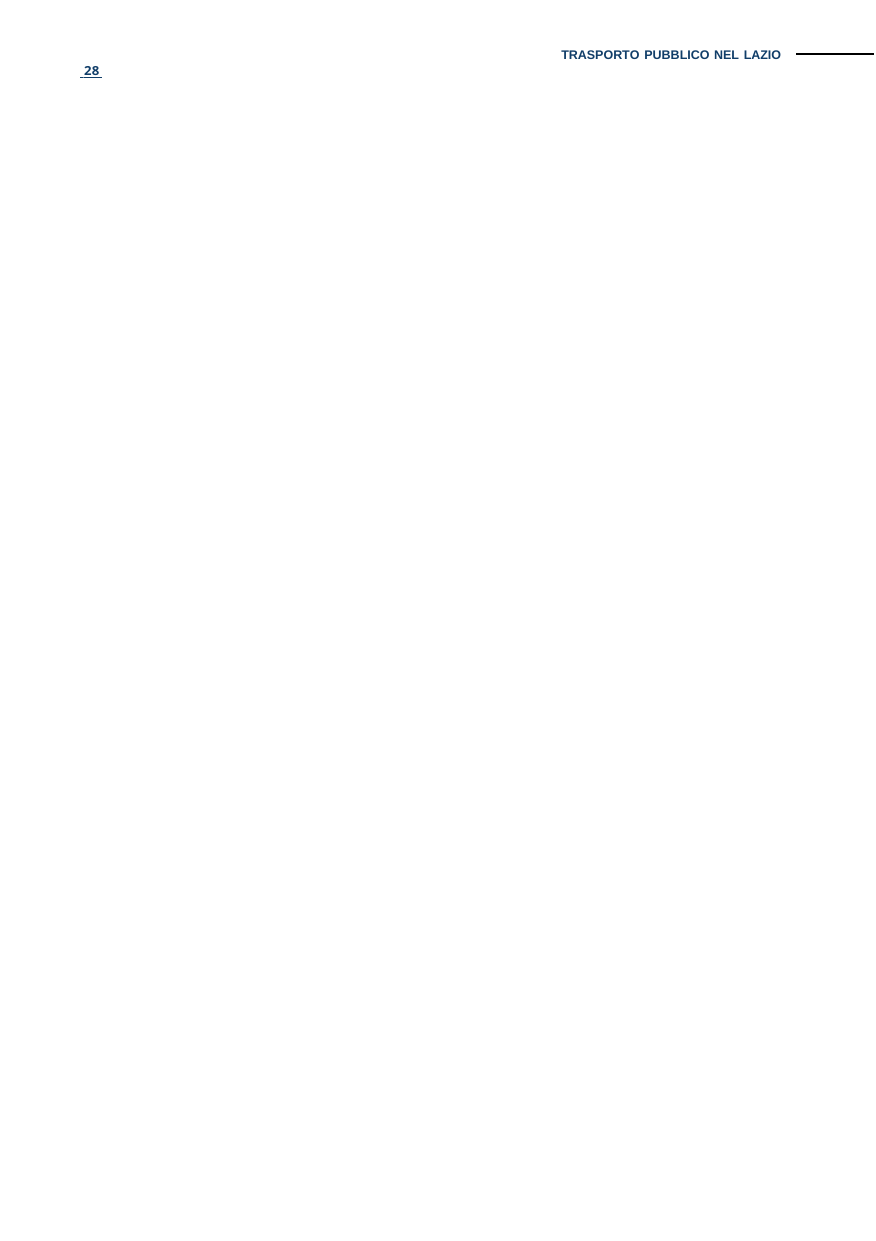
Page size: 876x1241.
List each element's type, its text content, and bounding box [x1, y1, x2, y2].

text 28 [80, 62, 875, 79]
